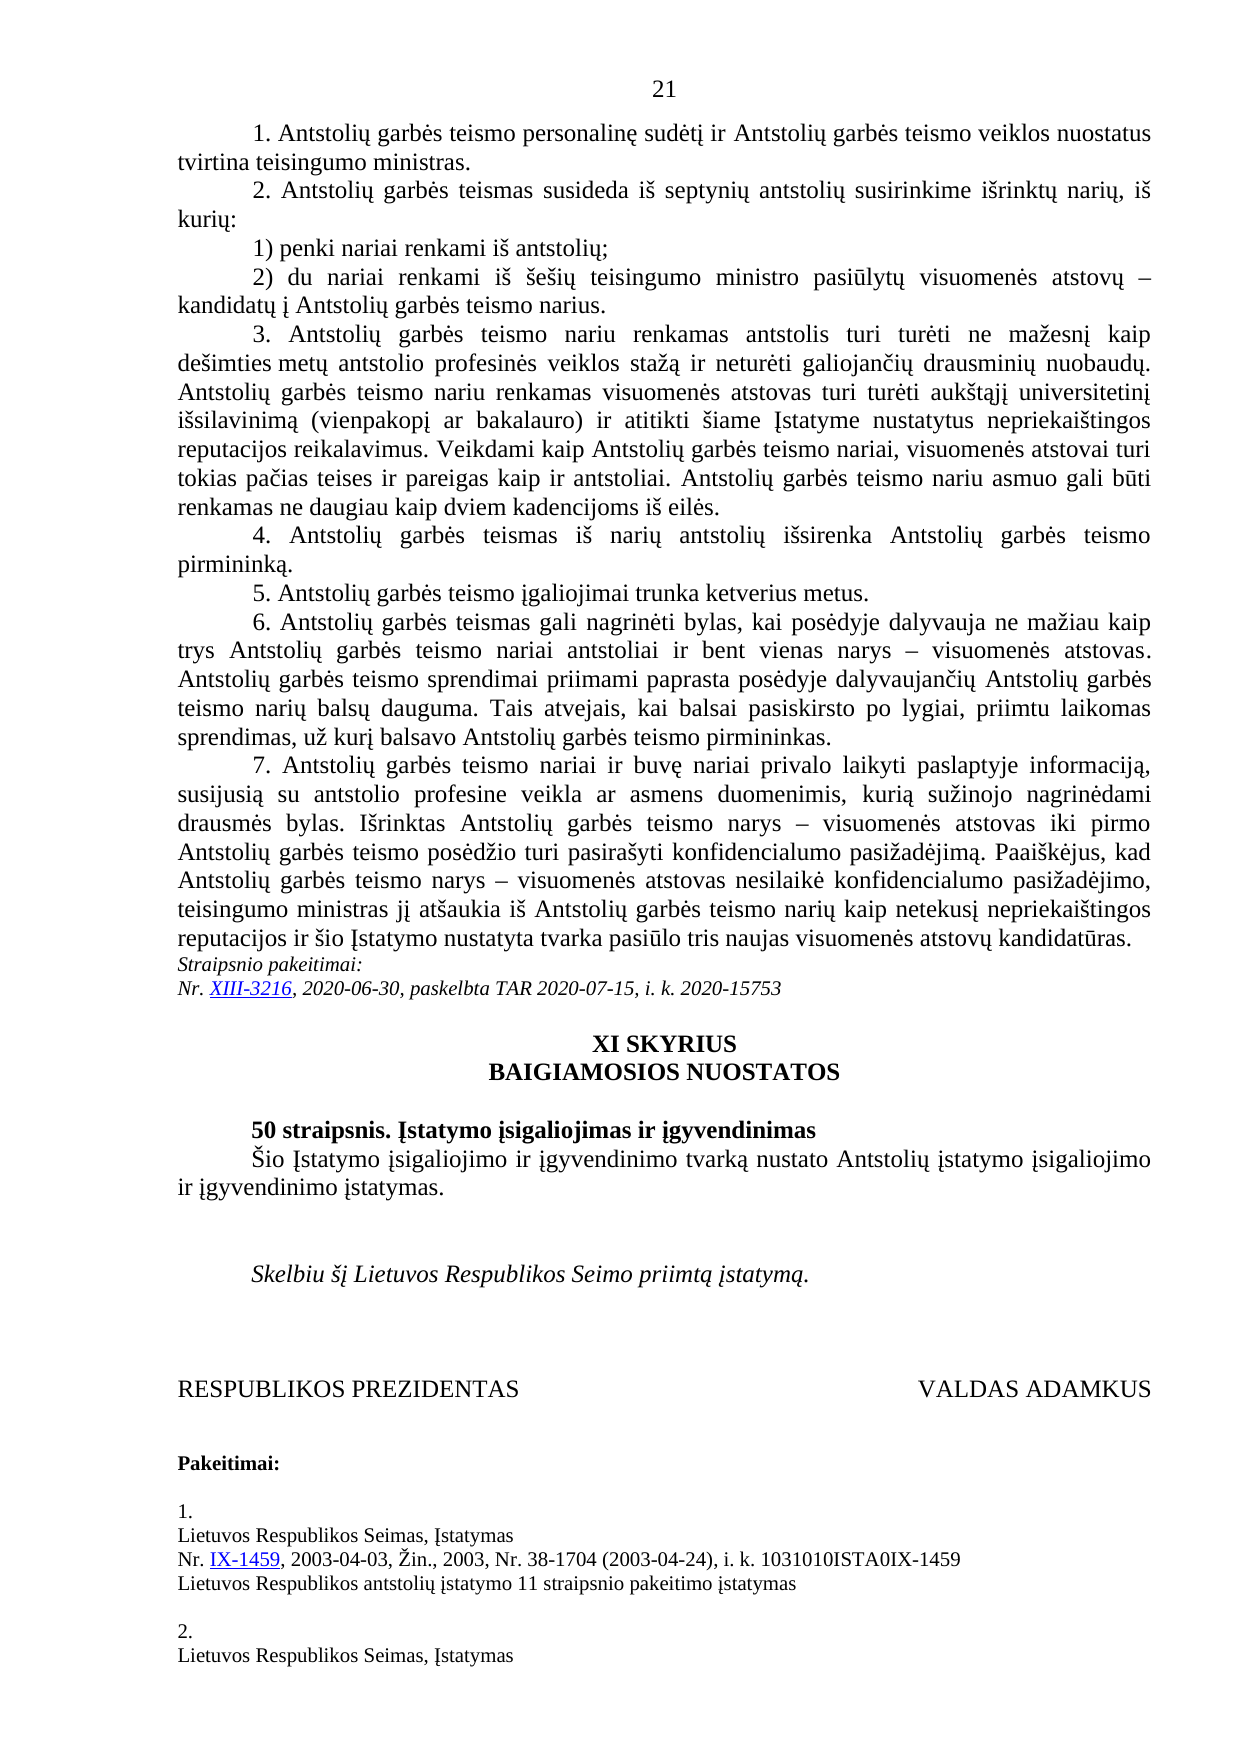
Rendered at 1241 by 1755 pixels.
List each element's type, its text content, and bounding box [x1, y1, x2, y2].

text 5. Antstolių garbės teismo įgaliojimai trunka ketverius metus. [177, 578, 1152, 607]
text 3. Antstolių garbės teismo nariu renkamas antstolis turi turėti ne mažesnį kaip dešimties metų antstolio profesinės veiklos stažą ir neturėti galiojančių drausminių nuobaudų. Antstolių garbės teismo nariu renkamas visuomenės atstovas turi turėti aukštąjį universitetinį išsilavinimą (vienpakopį ar bakalauro) ir atitikti šiame Įstatyme nustatytus nepriekaištingos reputacijos reikalavimus. Veikdami kaip Antstolių garbės teismo nariai, visuomenės atstovai turi tokias pačias teises ir pareigas kaip ir antstoliai. Antstolių garbės teismo nariu asmuo gali būti renkamas ne daugiau kaip dviem kadencijoms iš eilės. [177, 319, 1152, 521]
text 6. Antstolių garbės teismas gali nagrinėti bylas, kai posėdyje dalyvauja ne mažiau kaip trys Antstolių garbės teismo nariai antstoliai ir bent vienas narys – visuomenės atstovas. Antstolių garbės teismo sprendimai priimami paprasta posėdyje dalyvaujančių Antstolių garbės teismo narių balsų dauguma. Tais atvejais, kai balsai pasiskirsto po lygiai, priimtu laikomas sprendimas, už kurį balsavo Antstolių garbės teismo pirmininkas. [177, 607, 1152, 751]
text 2. Antstolių garbės teismas susideda iš septynių antstolių susirinkime išrinktų narių, iš kurių: [177, 176, 1152, 233]
text 1. Antstolių garbės teismo personalinę sudėtį ir Antstolių garbės teismo veiklos nuostatus tvirtina teisingumo ministras. [177, 118, 1152, 176]
text Lietuvos Respublikos Seimas, Įstatymas [177, 1523, 1152, 1547]
text Nr. XIII-3216, 2020-06-30, paskelbta TAR 2020-07-15, i. k. 2020-15753 [177, 976, 1152, 1000]
text Šio Įstatymo įsigaliojimo ir įgyvendinimo tvarką nustato Antstolių įstatymo įsigaliojimo ir įgyvendinimo įstatymas. [177, 1144, 1152, 1201]
text Lietuvos Respublikos Seimas, Įstatymas [177, 1643, 1152, 1667]
text Skelbiu šį Lietuvos Respublikos Seimo priimtą įstatymą. [177, 1259, 1152, 1287]
text 50 straipsnis. Įstatymo įsigaliojimas ir įgyvendinimas [177, 1115, 1152, 1144]
text BAIGIAMOSIOS NUOSTATOS [177, 1057, 1152, 1086]
text Straipsnio pakeitimai: [177, 952, 1152, 976]
text 7. Antstolių garbės teismo nariai ir buvę nariai privalo laikyti paslaptyje informaciją, susijusią su antstolio profesine veikla ar asmens duomenimis, kurią sužinojo nagrinėdami drausmės bylas. Išrinktas Antstolių garbės teismo narys ‒ visuomenės atstovas iki pirmo Antstolių garbės teismo posėdžio turi pasirašyti konfidencialumo pasižadėjimą. Paaiškėjus, kad Antstolių garbės teismo narys ‒ visuomenės atstovas nesilaikė konfidencialumo pasižadėjimo, teisingumo ministras jį atšaukia iš Antstolių garbės teismo narių kaip netekusį nepriekaištingos reputacijos ir šio Įstatymo nustatyta tvarka pasiūlo tris naujas visuomenės atstovų kandidatūras. [177, 751, 1152, 952]
text 4. Antstolių garbės teismas iš narių antstolių išsirenka Antstolių garbės teismo pirmininką. [177, 521, 1152, 578]
text RESPUBLIKOS PREZIDENTAS VALDAS ADAMKUS [177, 1374, 1152, 1402]
text Nr. IX-1459, 2003-04-03, Žin., 2003, Nr. 38-1704 (2003-04-24), i. k. 1031010ISTA0IX-1459 [177, 1547, 1152, 1571]
text Pakeitimai: [177, 1451, 1152, 1475]
text 2) du nariai renkami iš šešių teisingumo ministro pasiūlytų visuomenės atstovų – kandidatų į Antstolių garbės teismo narius. [177, 262, 1152, 319]
text Lietuvos Respublikos antstolių įstatymo 11 straipsnio pakeitimo įstatymas [177, 1571, 1152, 1595]
text 2. [177, 1619, 1152, 1643]
text XI SKYRIUS [177, 1029, 1152, 1057]
text 1. [177, 1499, 1152, 1523]
text 1) penki nariai renkami iš antstolių; [177, 233, 1152, 262]
